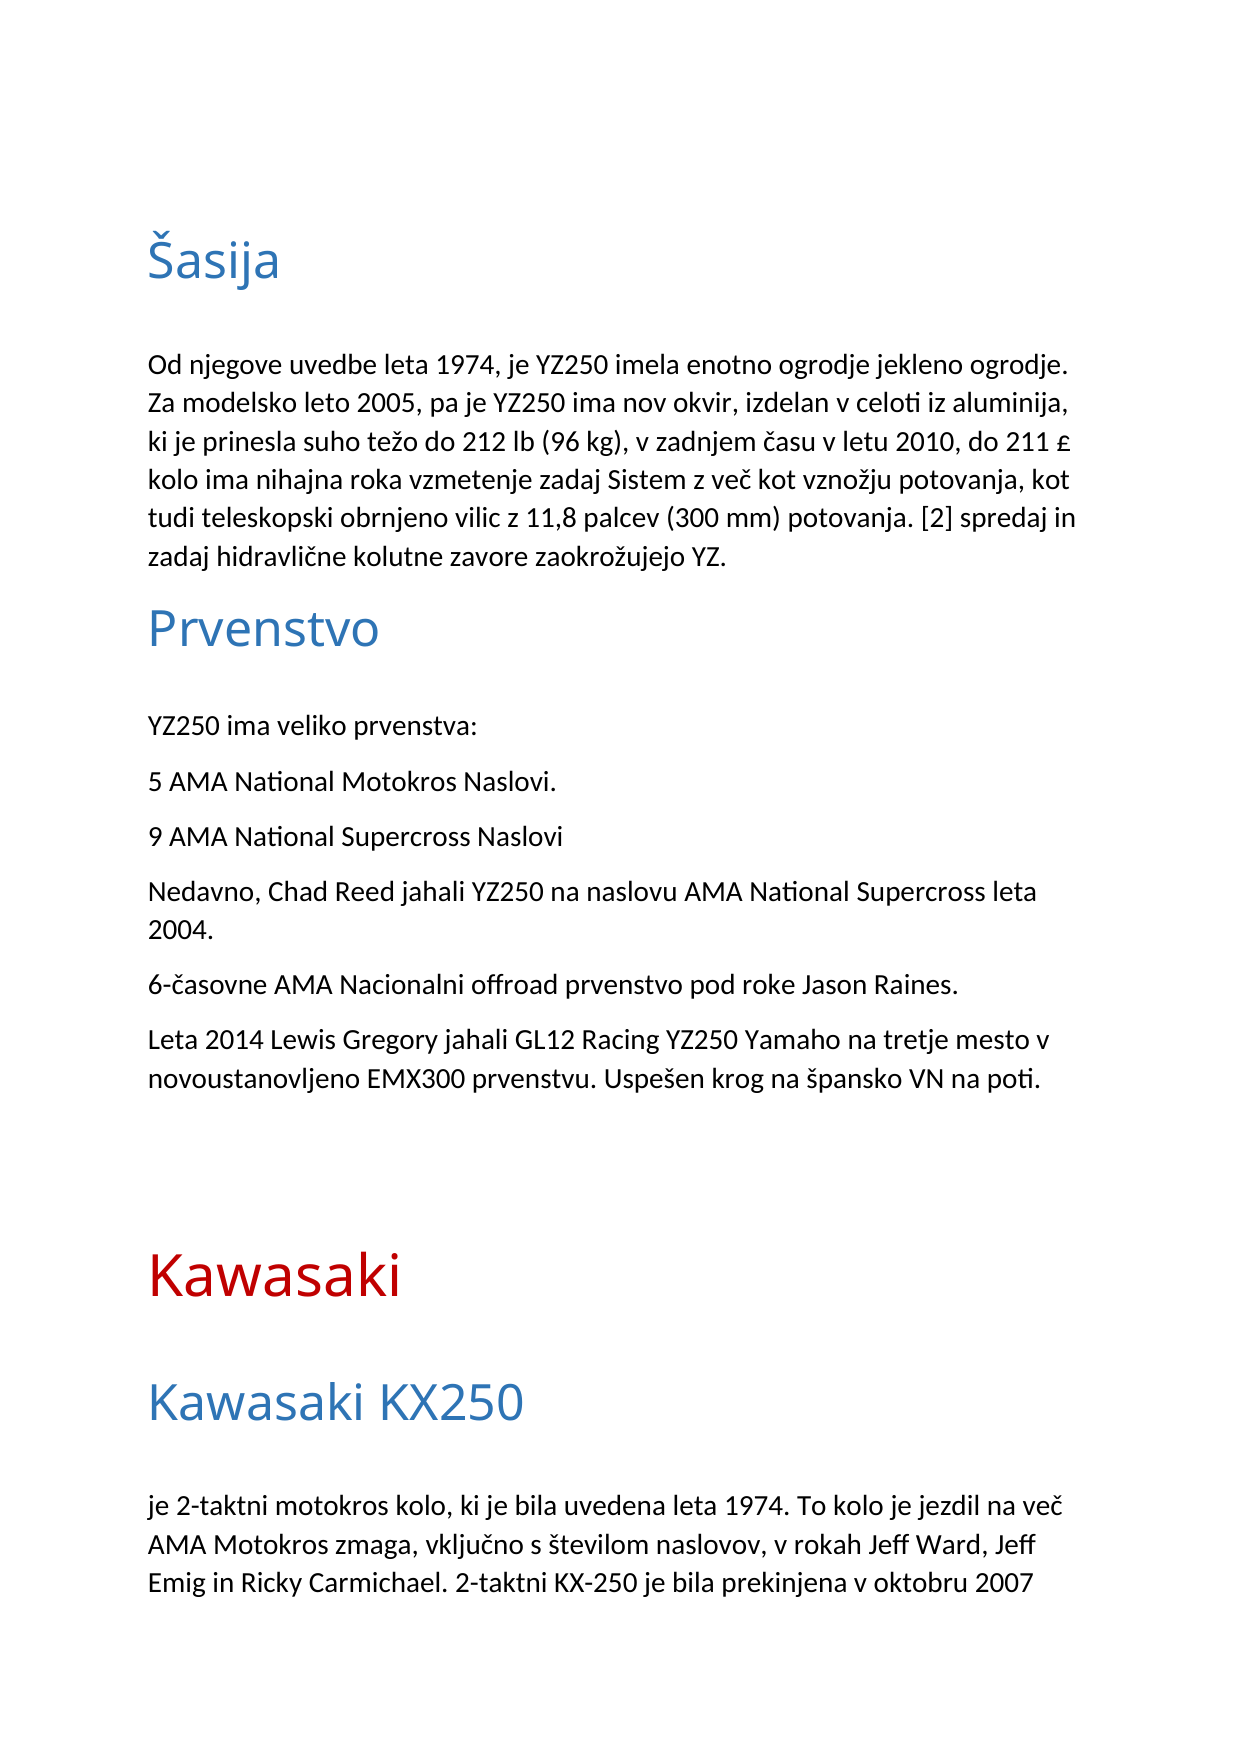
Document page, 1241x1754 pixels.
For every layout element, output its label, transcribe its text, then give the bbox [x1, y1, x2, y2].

text YZ250 ima veliko prvenstva: [148, 707, 1093, 743]
text Nedavno, Chad Reed jahali YZ250 na naslovu AMA National Supercross leta 2004. [148, 873, 1093, 947]
subtitle Šasija [148, 225, 1093, 293]
subtitle Kawasaki KX250 [148, 1367, 1093, 1435]
text Od njegove uvedbe leta 1974, je YZ250 imela enotno ogrodje jekleno ogrodje. Za modelsko leto 2005, pa je YZ250 ima nov okvir, izdelan v celoti iz aluminija, ki je prinesla suho težo do 212 lb (96 kg), v zadnjem času v letu 2010, do 211 £ kolo ima nihajna roka vzmetenje zadaj Sistem z več kot vznožju potovanja, kot tudi teleskopski obrnjeno vilic z 11,8 palcev (300 mm) potovanja. [2] spredaj in zadaj hidravlične kolutne zavore zaokrožujejo YZ. [148, 346, 1093, 573]
text Leta 2014 Lewis Gregory jahali GL12 Racing YZ250 Yamaho na tretje mesto v novoustanovljeno EMX300 prvenstvu. Uspešen krog na špansko VN na poti. [148, 1021, 1093, 1096]
text 5 AMA National Motokros Naslovi. [148, 763, 1093, 798]
text je 2-taktni motokros kolo, ki je bila uvedena leta 1974. To kolo je jezdil na več AMA Motokros zmaga, vključno s številom naslovov, v rokah Jeff Ward, Jeff Emig in Ricky Carmichael. 2-taktni KX-250 je bila prekinjena v oktobru 2007 [148, 1487, 1093, 1600]
text 9 AMA National Supercross Naslovi [148, 818, 1093, 853]
subtitle Kawasaki [148, 1234, 1093, 1314]
text 6-časovne AMA Nacionalni offroad prvenstvo pod roke Jason Raines. [148, 966, 1093, 1002]
subtitle Prvenstvo [148, 593, 1093, 661]
